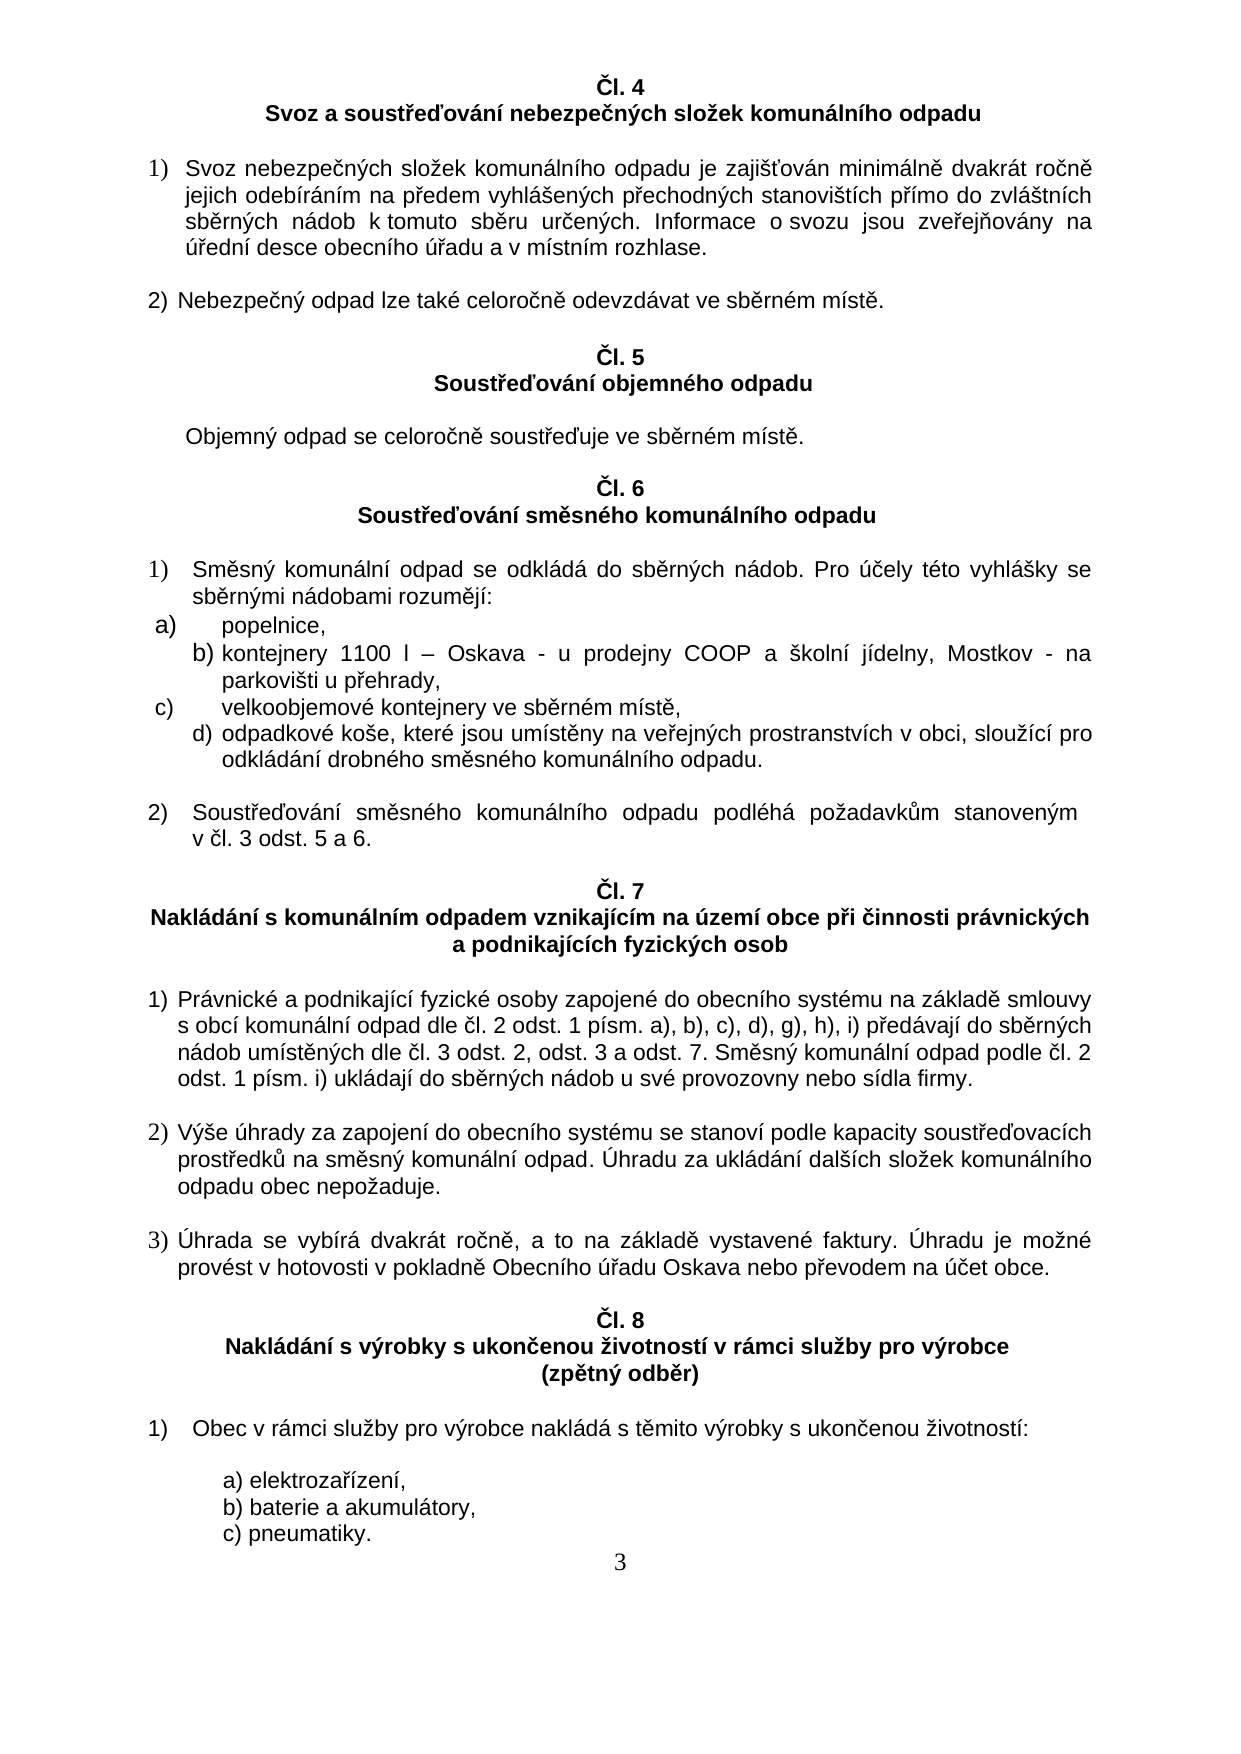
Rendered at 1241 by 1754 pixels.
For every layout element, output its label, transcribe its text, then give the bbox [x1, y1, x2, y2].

list Soustřeďování směsného komunálního odpadu podléhá požadavkům stanoveným v čl. 3 odst. 5 a 6. [148, 799, 1092, 852]
text a) elektrozařízení, [223, 1467, 1092, 1494]
list Nebezpečný odpad lze také celoročně odevzdávat ve sběrném místě. [148, 287, 1092, 313]
list velkoobjemové kontejnery ve sběrném místě, [148, 693, 1092, 720]
text Čl. 5 [148, 344, 1092, 370]
subtitle Čl. 4 [148, 74, 1092, 100]
list popelnice, [148, 609, 1092, 638]
list Výše úhrady za zapojení do obecního systému se stanoví podle kapacity soustřeďovacích prostředků na směsný komunální odpad. Úhradu za ukládání dalších složek komunálního odpadu obec nepožaduje. [148, 1117, 1092, 1199]
text Objemný odpad se celoročně soustřeďuje ve sběrném místě. [185, 423, 1092, 449]
subtitle (zpětný odběr) [148, 1359, 1092, 1386]
subtitle Svoz a soustřeďování nebezpečných složek komunálního odpadu [148, 100, 1092, 127]
subtitle Nakládání s komunálním odpadem vznikajícím na území obce při činnosti právnických a podnikajících fyzických osob [148, 904, 1092, 957]
text b) baterie a akumulátory, [223, 1494, 1092, 1520]
list Směsný komunální odpad se odkládá do sběrných nádob. Pro účely této vyhlášky se sběrnými nádobami rozumějí: [148, 554, 1092, 609]
text c) pneumatiky. [223, 1520, 1092, 1546]
list Obec v rámci služby pro výrobce nakládá s těmito výrobky s ukončenou životností: [148, 1414, 1092, 1441]
list Právnické a podnikající fyzické osoby zapojené do obecního systému na základě smlouvy s obcí komunální odpad dle čl. 2 odst. 1 písm. a), b), c), d), g), h), i) předávají do sběrných nádob umístěných dle čl. 3 odst. 2, odst. 3 a odst. 7. Směsný komunální odpad podle čl. 2 odst. 1 písm. i) ukládají do sběrných nádob u své provozovny nebo sídla firmy. [148, 986, 1092, 1091]
text Soustřeďování směsného komunálního odpadu [148, 502, 1092, 528]
text Čl. 8 [148, 1307, 1092, 1333]
text Čl. 7 [148, 878, 1092, 904]
subtitle Nakládání s výrobky s ukončenou životností v rámci služby pro výrobce [148, 1333, 1092, 1359]
list Úhrada se vybírá dvakrát ročně, a to na základě vystavené faktury. Úhradu je možné provést v hotovosti v pokladně Obecního úřadu Oskava nebo převodem na účet obce. [148, 1225, 1092, 1280]
text Čl. 6 [148, 475, 1092, 502]
list Svoz nebezpečných složek komunálního odpadu je zajišťován minimálně dvakrát ročně jejich odebíráním na předem vyhlášených přechodných stanovištích přímo do zvláštních sběrných nádob k tomuto sběru určených. Informace o svozu jsou zveřejňovány na úřední desce obecního úřadu a v místním rozhlase. [148, 153, 1092, 261]
list odpadkové koše, které jsou umístěny na veřejných prostranstvích v obci, sloužící pro odkládání drobného směsného komunálního odpadu. [192, 720, 1092, 772]
text Soustřeďování objemného odpadu [148, 370, 1092, 396]
list kontejnery 1100 l – Oskava - u prodejny COOP a školní jídelny, Mostkov - na parkovišti u přehrady, [192, 638, 1092, 693]
